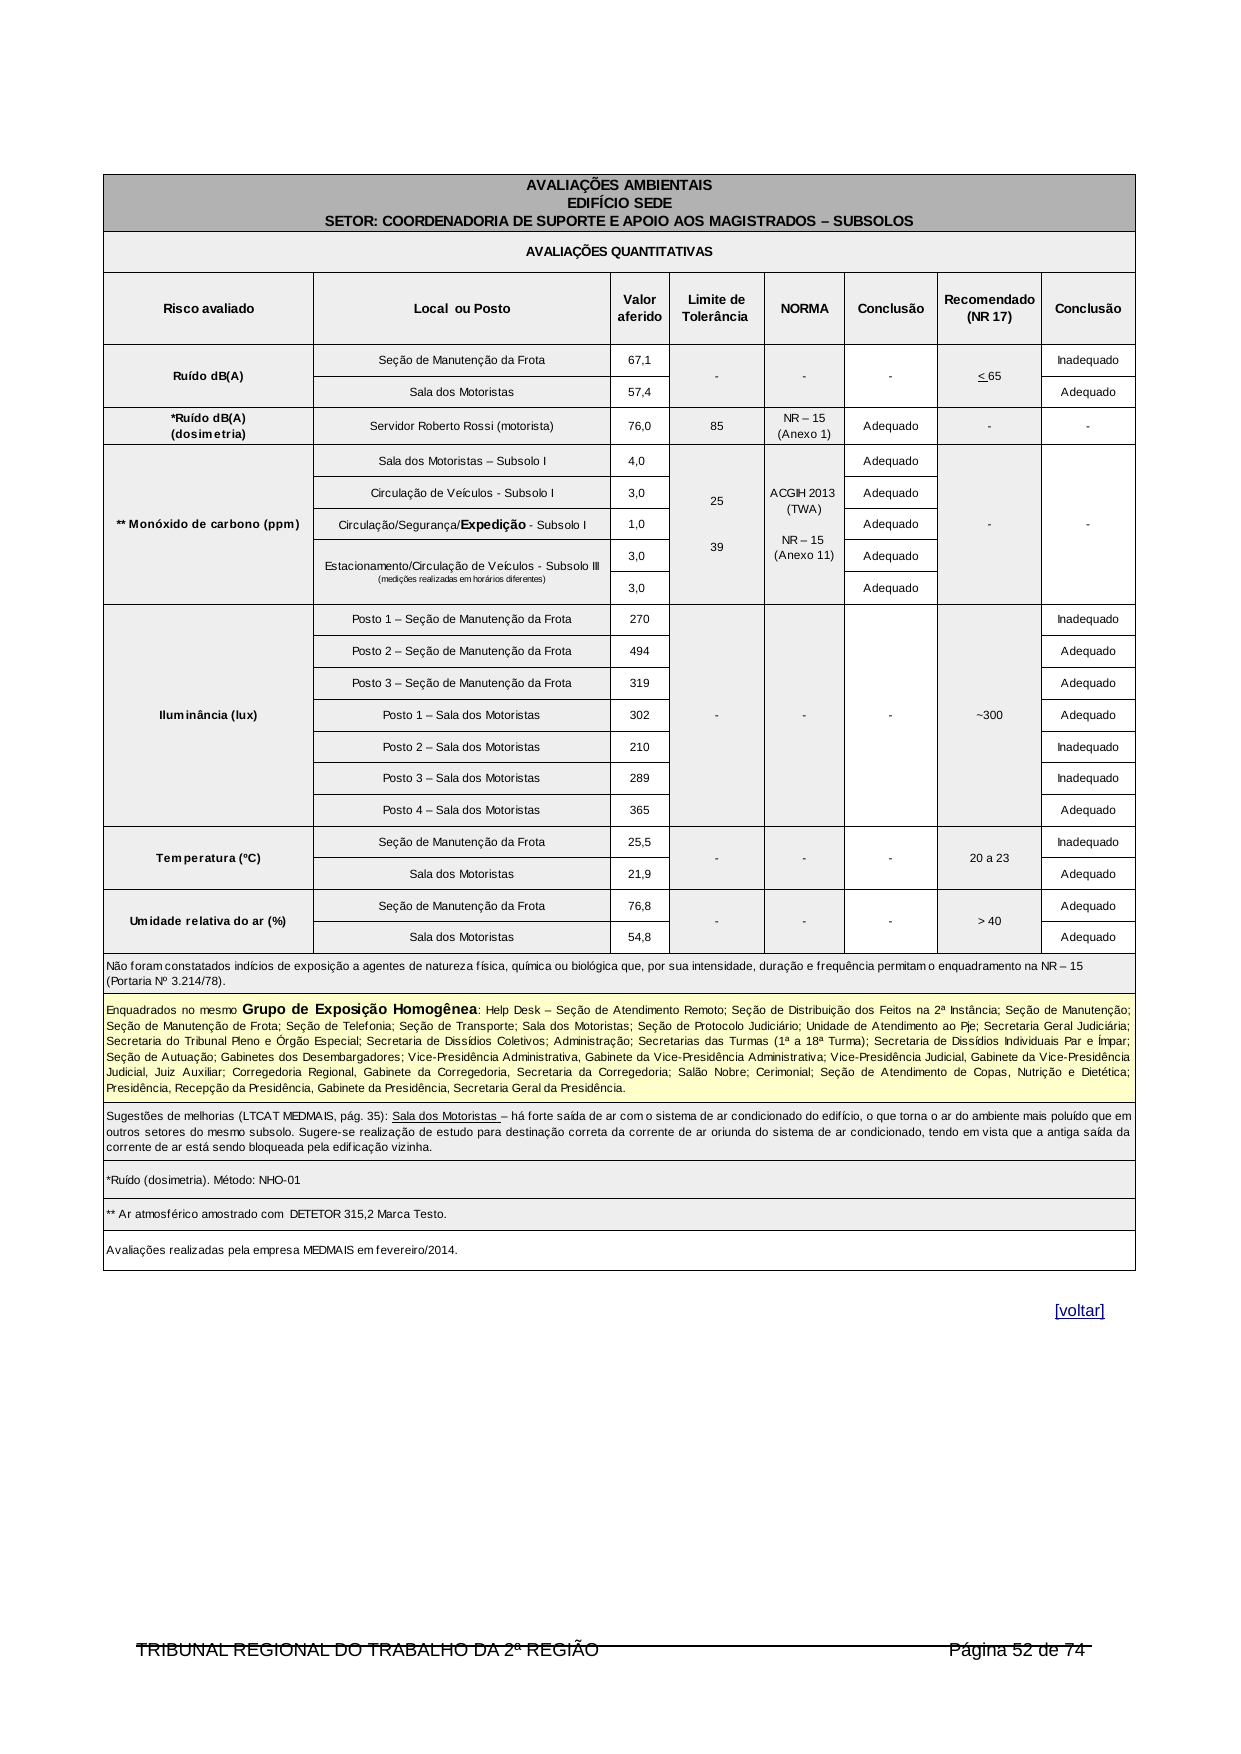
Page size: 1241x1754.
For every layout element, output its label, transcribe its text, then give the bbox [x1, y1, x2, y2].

text [voltar] [136, 1301, 1104, 1320]
